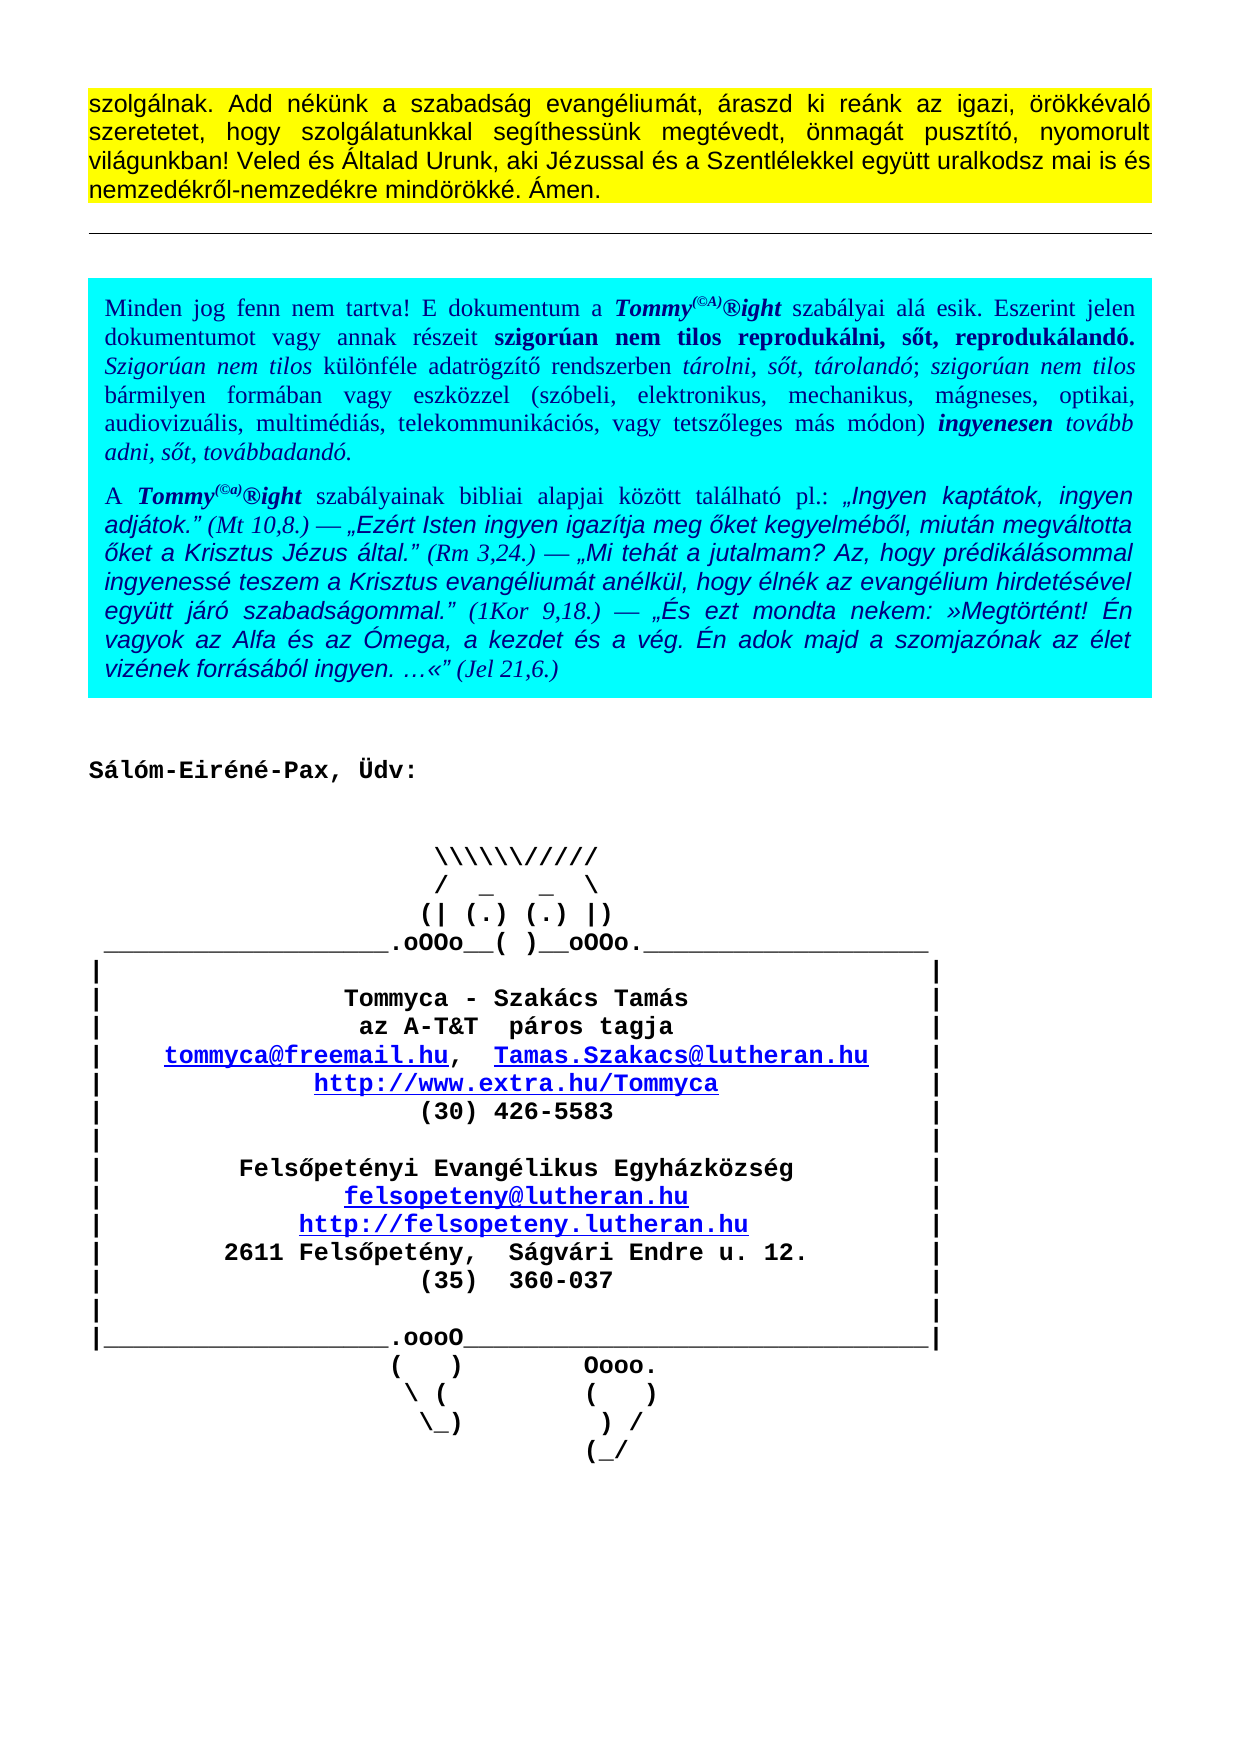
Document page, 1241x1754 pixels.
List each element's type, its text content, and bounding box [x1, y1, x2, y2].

text szolgálnak. Add nékünk a szabadság evangéliu­mát, áraszd ki reánk az igazi, örökkévaló szeretetet, hogy szolgálatunkkal segíthessünk megtévedt, önmagát pusztító, nyomorult világunkban! Veled és Általad Urunk, aki Jé­zussal és a Szentlélekkel együtt uralkodsz mai is és nemzedékről-nemzedékre mind­örökké. Ámen. [88, 88, 1152, 203]
text A Tommy(©a)®ight szabályainak bibliai alapjai között található pl.: „Ingyen kaptátok, ingyen adjátok.” (Mt 10,8.) ― „Ezért Isten ingyen igazítja meg őket kegyelméből, miután megváltotta őket a Krisztus Jézus által.” (Rm 3,24.) ― „Mi tehát a jutalmam? Az, hogy prédikálásommal ingyenessé teszem a Krisztus evangéliumát anélkül, hogy élnék az evangélium hirdetésével együtt járó szabadságommal.” (1Kor 9,18.) ― „És ezt mondta nekem: »Megtörtént! Én vagyok az Alfa és az Ómega, a kezdet és a vég. Én adok majd a szomjazónak az élet vizének forrásából ingyen. …«” (Jel 21,6.) [90, 465, 1151, 697]
text Minden jog fenn nem tartva! E dokumentum a Tommy(©A)®ight szabályai alá esik. Eszerint jelen dokumentumot vagy annak részeit szigorúan nem tilos reprodukálni, sőt, reprodukálandó. Szigorúan nem tilos különféle adatrögzítő rendszerben tárolni, sőt, tárolandó; szigorúan nem tilos bármilyen formában vagy eszközzel (szóbeli, elektronikus, mechanikus, mágneses, optikai, audiovizuális, multimédiás, telekommunikációs, vagy tetszőleges más módon) ingyenesen tovább adni, sőt, továbbadandó. [90, 279, 1151, 465]
text \\\\\\///// / _ _ \ (| (.) (.) |) ___________________.oOOo__( )__oOOo.___________________ | | | Tommyca - Szakács Tamás | | az A-T&T páros tagja | | tommyca@freemail.hu, Tamas.Szakacs@lutheran.hu | | http://www.extra.hu/Tommyca | | (30) 426-5583 | | | | Felsőpetényi Evangélikus Egyházközség | | felsopeteny@lutheran.hu | | http://felsopeteny.lutheran.hu | | 2611 Felsőpetény, Ságvári Endre u. 12. | | (35) 360-037 | | | |___________________.oooO_______________________________| ( ) Oooo. \ ( ( ) \_) ) / (_/ [88, 845, 1152, 1466]
text Sálóm-Eiréné-Pax, Üdv: [88, 757, 1152, 786]
